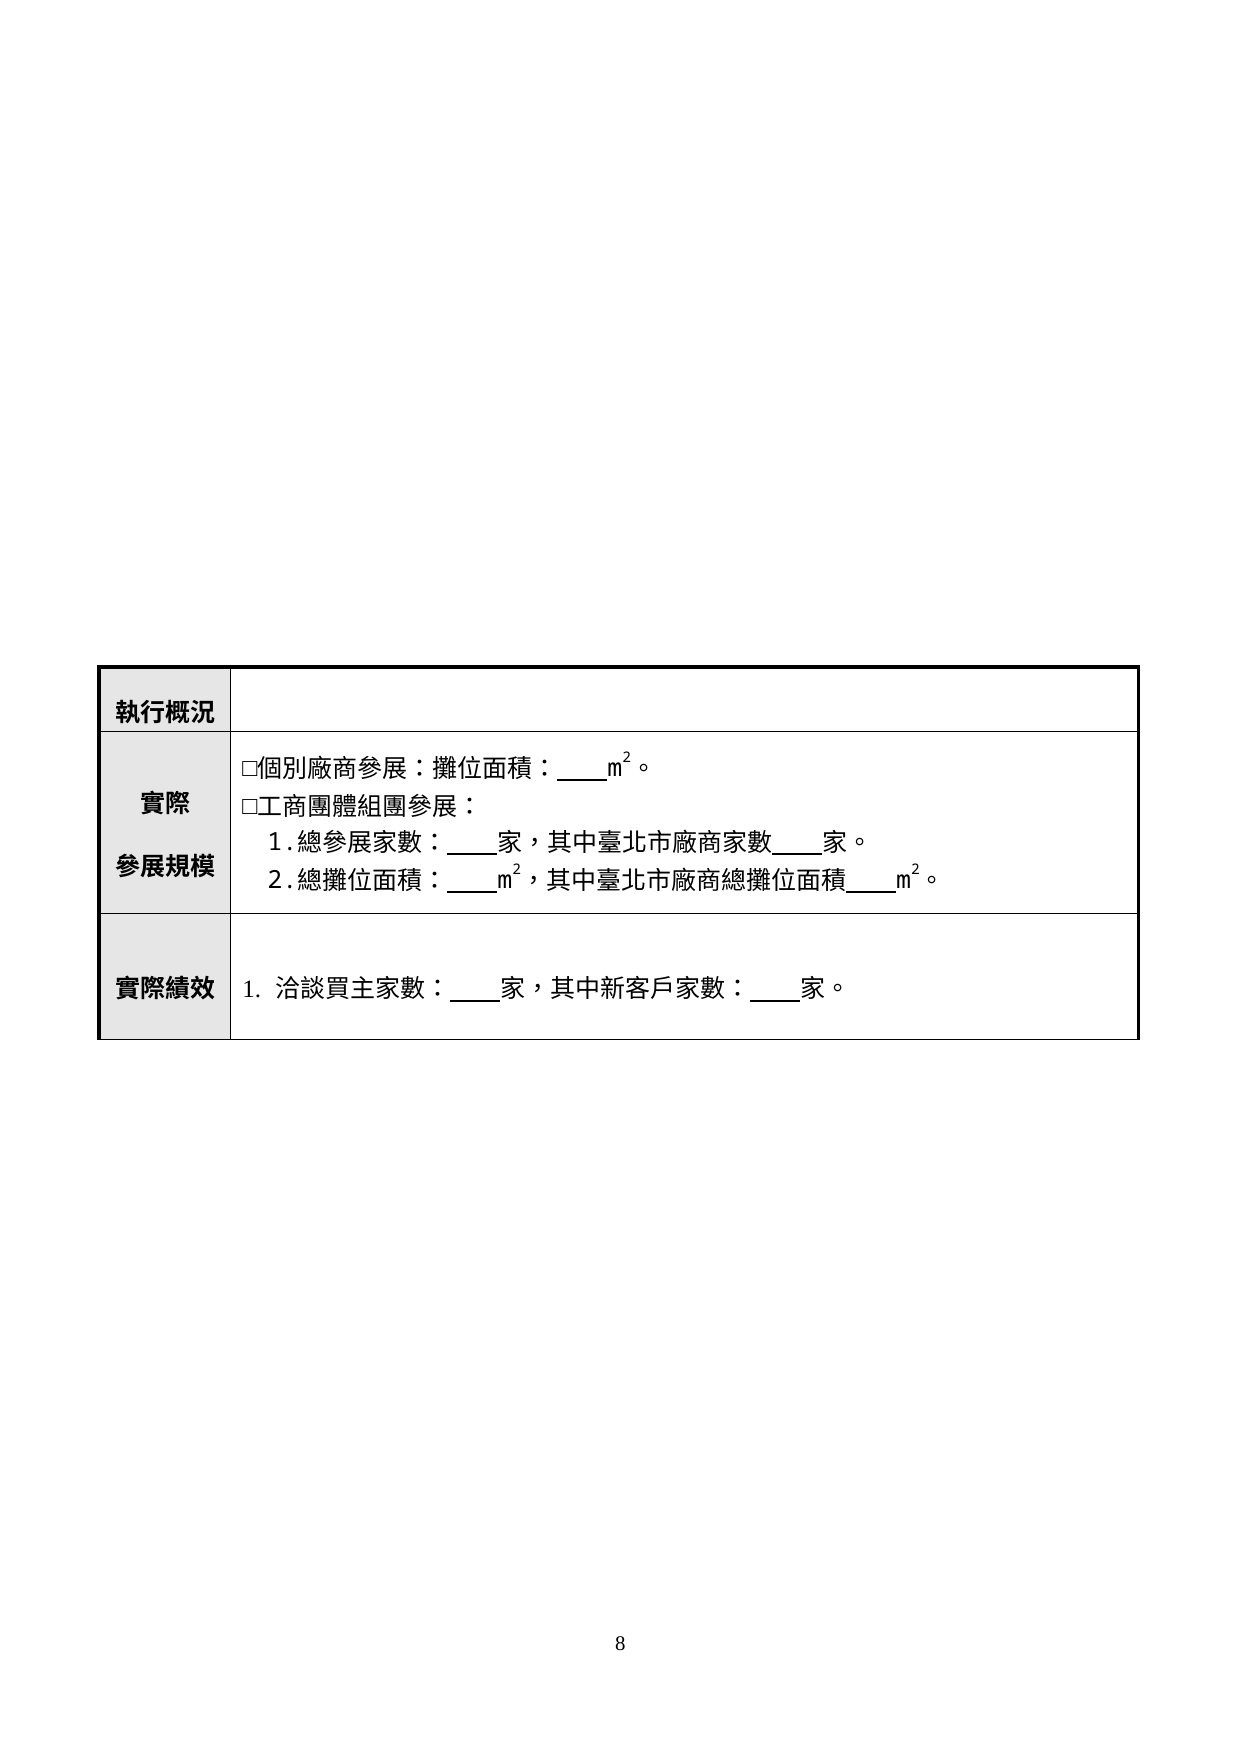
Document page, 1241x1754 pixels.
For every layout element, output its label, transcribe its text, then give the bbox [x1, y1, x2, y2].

table_cell 實際績效 [101, 914, 230, 1039]
table_cell 實際 參展規模 [101, 732, 230, 913]
table_cell 洽談買主家數： 家，其中新客戶家數： 家。 主要洽談對象(買主)類型： 。(進口商、經銷商、代理商、消費者等) 現場成交金額： 萬美元。 預估後續1年成交金額： 萬美元。 （如以上任一欄位為0，請於後方括弧敘明原因) [231, 914, 1137, 1039]
table_header [231, 669, 1137, 731]
table_cell □個別廠商參展：攤位面積： m2。 □工商團體組團參展： 1.總參展家數： 家，其中臺北市廠商家數 家。 2.總攤位面積： m2，其中臺北市廠商總攤位面積 m2。 [231, 732, 1137, 913]
table_header 執行概況 [101, 669, 230, 731]
